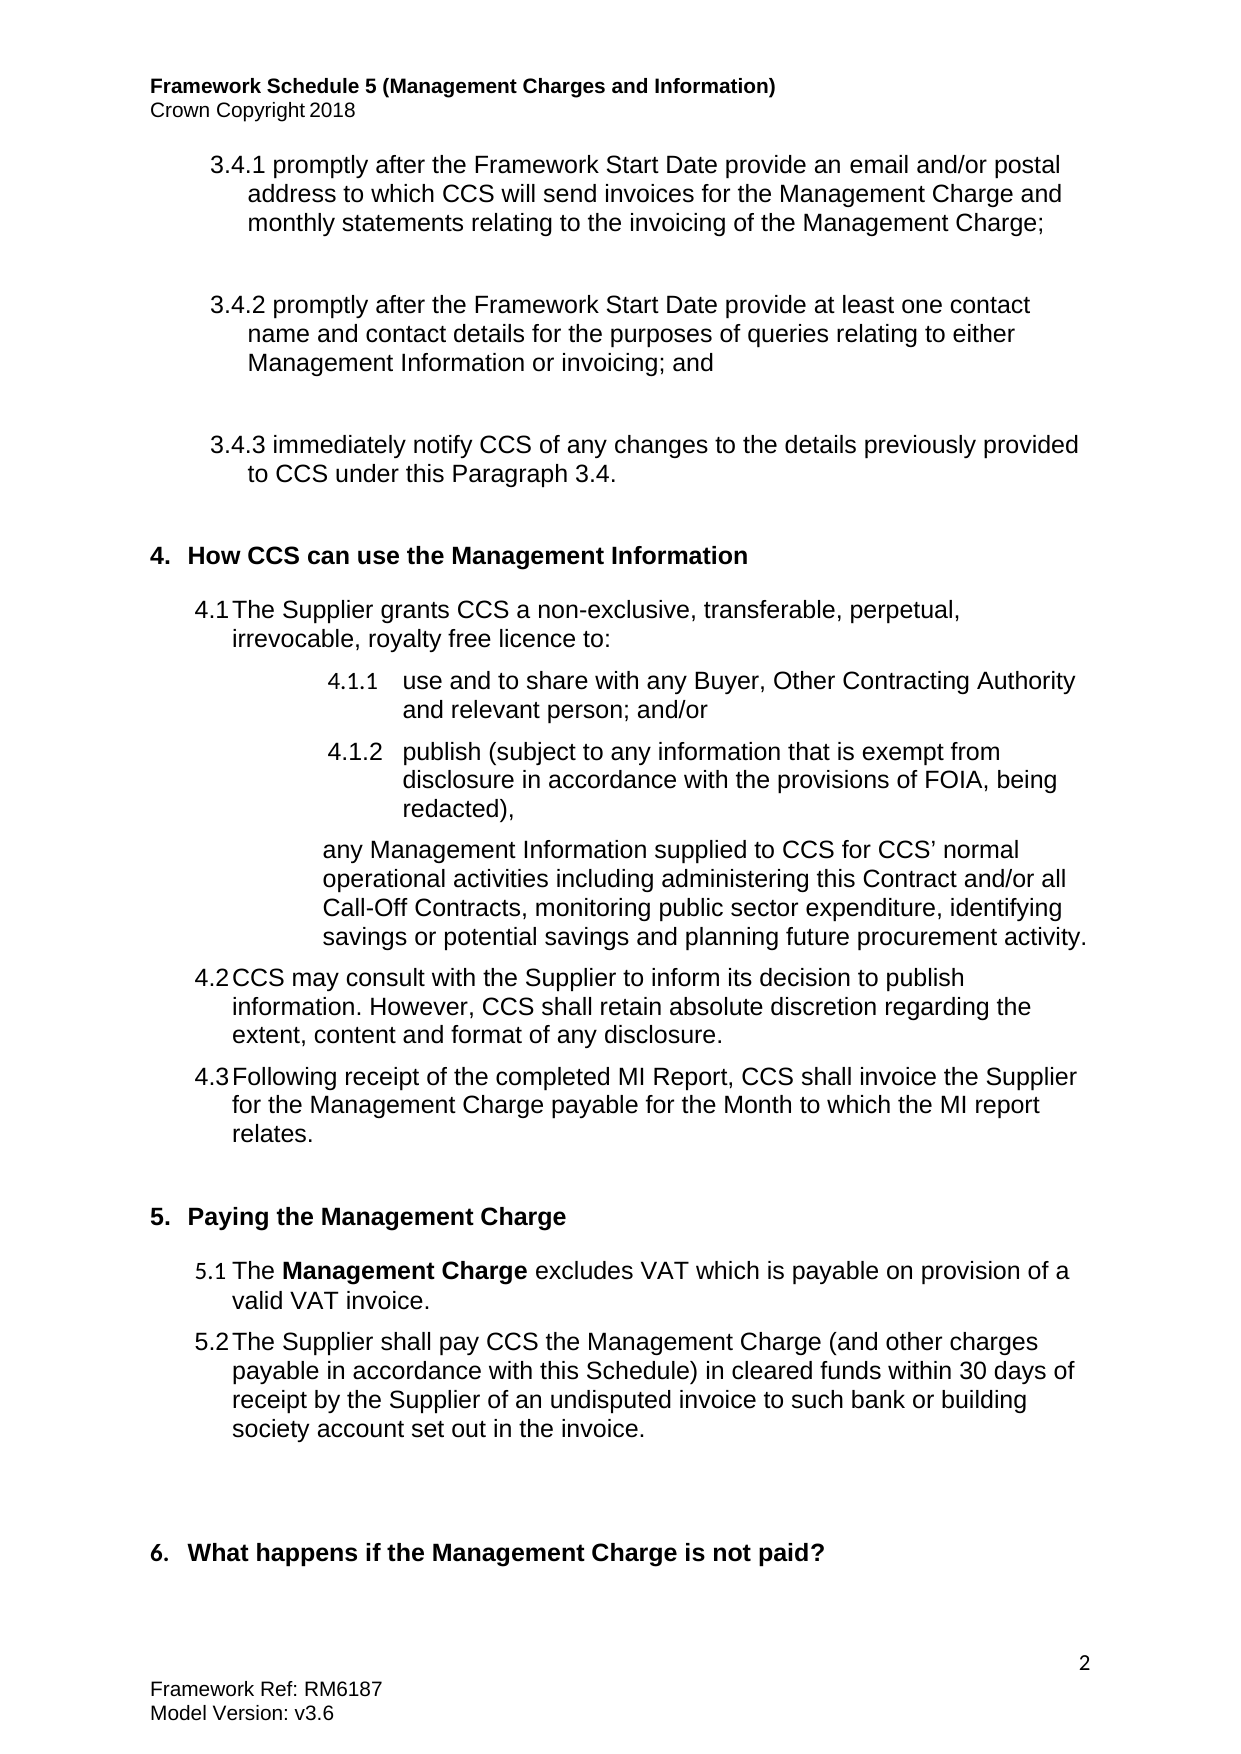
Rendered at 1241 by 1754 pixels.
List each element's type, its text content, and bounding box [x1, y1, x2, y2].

list The Supplier shall pay CCS the Management Charge (and other charges payable in accordance with this Schedule) in cleared funds within 30 days of receipt by the Supplier of an undisputed invoice to such bank or building society account set out in the invoice. [194, 1327, 1090, 1442]
list publish (subject to any information that is exempt from disclosure in accordance with the provisions of FOIA, being redacted), [327, 737, 1090, 823]
list CCS may consult with the Supplier to inform its decision to publish information. However, CCS shall retain absolute discretion regarding the extent, content and format of any disclosure. [194, 963, 1090, 1049]
text any Management Information supplied to CCS for CCS’ normal operational activities including administering this Contract and/or all Call-Off Contracts, monitoring public sector expenditure, identifying savings or potential savings and planning future procurement activity. [322, 836, 1090, 951]
list The Supplier grants CCS a non-exclusive, transferable, perpetual, irrevocable, royalty free licence to: [194, 595, 1090, 652]
list How CCS can use the Management Information [150, 541, 1090, 570]
list Following receipt of the completed MI Report, CCS shall invoice the Supplier for the Management Charge payable for the Month to which the MI report relates. [194, 1062, 1090, 1148]
list Paying the Management Charge [150, 1202, 1090, 1231]
text 3.4.1 promptly after the Framework Start Date provide an email and/or postal address to which CCS will send invoices for the Management Charge and monthly statements relating to the invoicing of the Management Charge; [210, 150, 1090, 236]
list What happens if the Management Charge is not paid? [150, 1537, 1090, 1568]
text 3.4.3 immediately notify CCS of any changes to the details previously provided to CCS under this Paragraph 3.4. [210, 430, 1090, 487]
list The Management Charge excludes VAT which is payable on provision of a valid VAT invoice. [194, 1256, 1090, 1315]
text 3.4.2 promptly after the Framework Start Date provide at least one contact name and contact details for the purposes of queries relating to either Management Information or invoicing; and [210, 290, 1090, 376]
list use and to share with any Buyer, Other Contracting Authority and relevant person; and/or [327, 665, 1090, 724]
